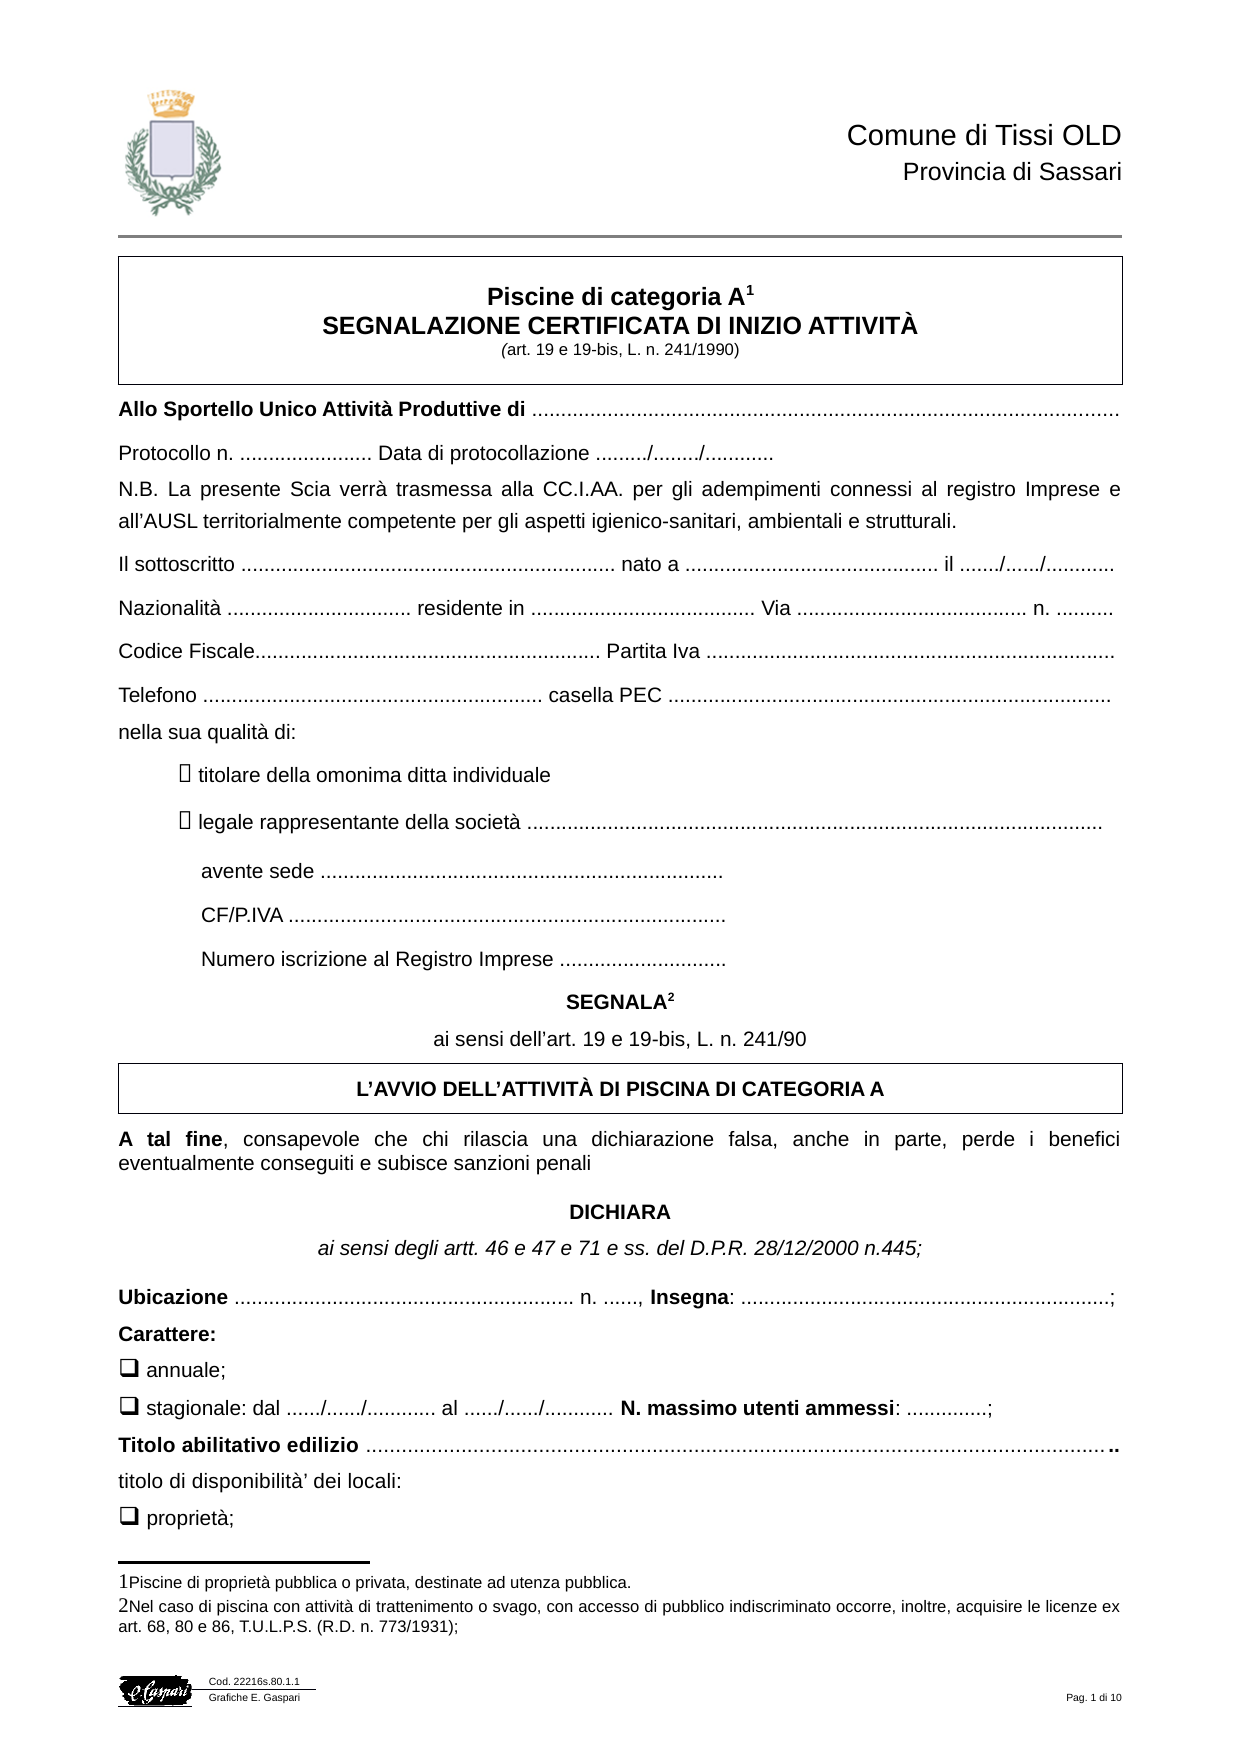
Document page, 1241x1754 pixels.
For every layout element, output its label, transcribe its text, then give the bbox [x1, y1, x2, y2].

text  proprietà; [118, 1506, 1122, 1531]
text  titolare della omonima ditta individuale [177, 756, 1122, 790]
picture [122, 152, 224, 157]
text Protocollo n. ....................... Data di protocollazione ........./......../............ [118, 441, 1122, 465]
text ai sensi dell’art. 19 e 19-bis, L. n. 241/90 [118, 1027, 1122, 1051]
text A tal fine, consapevole che chi rilascia una dichiarazione falsa, anche in parte, perde i benefici eventualmente conseguiti e subisce sanzioni penali [118, 1127, 1122, 1174]
text Ubicazione ........................................................... n. ......, Insegna: ................................................................; [118, 1285, 1122, 1309]
picture [118, 1674, 192, 1706]
text avente sede ...................................................................... [201, 859, 1122, 883]
picture [122, 185, 224, 219]
text nella sua qualità di: [118, 719, 1122, 743]
text Codice Fiscale............................................................ Partita Iva ....................................................................... [118, 639, 1122, 663]
text CF/P.IVA ............................................................................ [201, 903, 1122, 927]
text Numero iscrizione al Registro Imprese ............................. [201, 947, 1122, 971]
text  stagionale: dal ....../....../............ al ....../....../............ N. massimo utenti ammessi: ..............; [118, 1395, 1122, 1420]
table_header Piscine di categoria A SEGNALAZIONE CERTIFICATA DI INIZIO ATTIVITÀ (art. 19 e 19-bis, L. n. 241/1990) [119, 257, 1122, 384]
text Nazionalità ................................ residente in ....................................... Via ........................................ n. .......... [118, 596, 1122, 620]
text SEGNALA [118, 990, 1122, 1014]
picture [122, 87, 224, 118]
text Titolo abilitativo edilizio .............................................................................................................................. [118, 1433, 1122, 1457]
text N.B. La presente Scia verrà trasmessa alla CC.I.AA. per gli adempimenti connessi al registro Imprese e all’AUSL territorialmente competente per gli aspetti igienico-sanitari, ambientali e strutturali. [118, 477, 1122, 532]
text  annuale; [118, 1358, 1122, 1383]
text Telefono ........................................................... casella PEC ............................................................................. [118, 683, 1122, 707]
text Provincia di Sassari [118, 157, 1122, 185]
text Comune di Tissi OLD [118, 118, 1122, 152]
text Allo Sportello Unico Attività Produttive di [118, 397, 1122, 421]
text DICHIARA [118, 1199, 1122, 1223]
text Il sottoscritto ................................................................. nato a ............................................ il ......./....../............ [118, 552, 1122, 576]
text titolo di disponibilità’ dei locali: [118, 1469, 1122, 1493]
text Nel caso di piscina con attività di trattenimento o svago, con accesso di pubblico indiscriminato occorre, inoltre, acquisire le licenze ex art. 68, 80 e 86, T.U.L.P.S. (R.D. n. 773/1931); [118, 1593, 1122, 1636]
text Carattere: [118, 1321, 1122, 1345]
table_header L’AVVIO DELL’ATTIVITÀ DI PISCINA DI CATEGORIA A [119, 1064, 1122, 1113]
text ai sensi degli artt. 46 e 47 e 71 e ss. del D.P.R. 28/12/2000 n.445; [118, 1236, 1122, 1260]
text  legale rappresentante della società .................................................................................................... [177, 802, 1122, 837]
